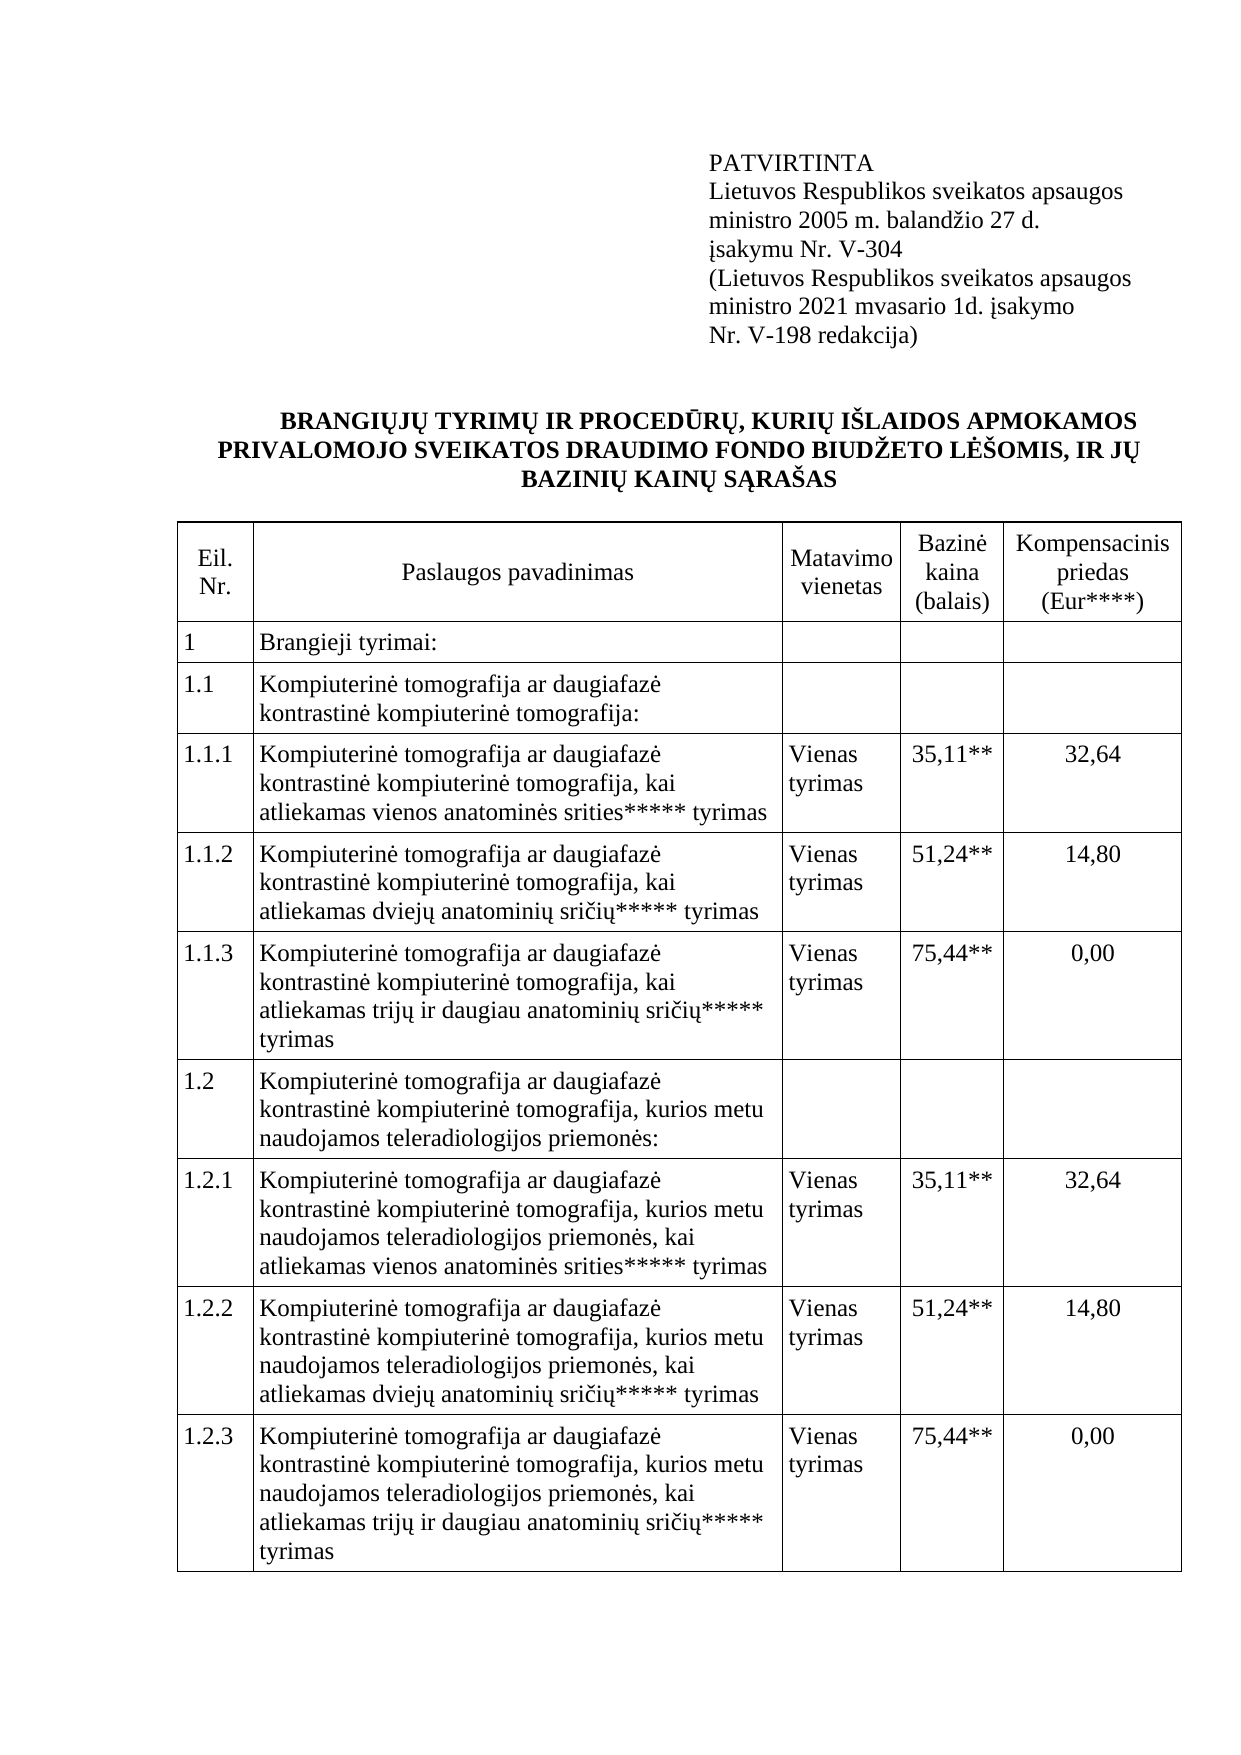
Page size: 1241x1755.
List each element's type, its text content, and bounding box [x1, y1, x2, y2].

text BRANGIŲJŲ TYRIMŲ IR PROCEDŪRŲ, KURIŲ IŠLAIDOS APMOKAMOS PRIVALOMOJO SVEIKATOS DRAUDIMO FONDO BIUDŽETO LĖŠOMIS, IR JŲ BAZINIŲ KAINŲ SĄRAŠAS [177, 406, 1181, 493]
table_cell [783, 622, 900, 662]
table_cell Kompiuterinė tomografija ar daugiafazė kontrastinė kompiuterinė tomografija: [254, 663, 782, 733]
table_cell 14,80 [1004, 1287, 1181, 1414]
table_cell 51,24** [901, 833, 1003, 931]
table_cell Kompiuterinė tomografija ar daugiafazė kontrastinė kompiuterinė tomografija, kurios metu naudojamos teleradiologijos priemonės, kai atliekamas dviejų anatominių sričių***** tyrimas [254, 1287, 782, 1414]
table_cell 51,24** [901, 1287, 1003, 1414]
table_cell Kompiuterinė tomografija ar daugiafazė kontrastinė kompiuterinė tomografija, kai atliekamas trijų ir daugiau anatominių sričių***** tyrimas [254, 932, 782, 1059]
table_cell Kompiuterinė tomografija ar daugiafazė kontrastinė kompiuterinė tomografija, kurios metu naudojamos teleradiologijos priemonės, kai atliekamas vienos anatominės srities***** tyrimas [254, 1159, 782, 1286]
table_cell 1.2.1 [178, 1159, 253, 1286]
table_cell 32,64 [1004, 1159, 1181, 1286]
table_cell [1004, 622, 1181, 662]
table_cell 75,44** [901, 932, 1003, 1059]
table_cell [783, 663, 900, 733]
table_cell 32,64 [1004, 734, 1181, 832]
table_cell 0,00 [1004, 932, 1181, 1059]
table_cell 1.1.2 [178, 833, 253, 931]
table_cell 14,80 [1004, 833, 1181, 931]
table_cell Kompiuterinė tomografija ar daugiafazė kontrastinė kompiuterinė tomografija, kurios metu naudojamos teleradiologijos priemonės: [254, 1060, 782, 1158]
table_header Matavimo vienetas [783, 523, 900, 621]
table_cell [901, 1060, 1003, 1158]
table_cell Vienas tyrimas [783, 932, 900, 1059]
table_cell 35,11** [901, 1159, 1003, 1286]
table_cell Vienas tyrimas [783, 734, 900, 832]
table_cell 1.2.3 [178, 1415, 253, 1571]
table_cell [1004, 1060, 1181, 1158]
table_cell Vienas tyrimas [783, 1287, 900, 1414]
text (Lietuvos Respublikos sveikatos apsaugos ministro 2021 mvasario 1d. įsakymo [709, 263, 1181, 320]
table_cell 75,44** [901, 1415, 1003, 1571]
table_header Eil. Nr. [178, 523, 253, 621]
table_cell 1.2 [178, 1060, 253, 1158]
table_cell Kompiuterinė tomografija ar daugiafazė kontrastinė kompiuterinė tomografija, kai atliekamas vienos anatominės srities***** tyrimas [254, 734, 782, 832]
table_cell 0,00 [1004, 1415, 1181, 1571]
text Nr. V-198 redakcija) [709, 320, 1181, 349]
table_header Kompensacinis priedas (Eur****) [1004, 523, 1181, 621]
table_cell Vienas tyrimas [783, 1159, 900, 1286]
table_cell 1.1.3 [178, 932, 253, 1059]
text Lietuvos Respublikos sveikatos apsaugos ministro 2005 m. balandžio 27 d. [709, 176, 1181, 234]
table_cell 35,11** [901, 734, 1003, 832]
table_cell [1004, 663, 1181, 733]
table_cell Kompiuterinė tomografija ar daugiafazė kontrastinė kompiuterinė tomografija, kurios metu naudojamos teleradiologijos priemonės, kai atliekamas trijų ir daugiau anatominių sričių***** tyrimas [254, 1415, 782, 1571]
table_cell 1.1.1 [178, 734, 253, 832]
text įsakymu Nr. V-304 [709, 234, 1181, 263]
table_cell [783, 1060, 900, 1158]
table_cell Kompiuterinė tomografija ar daugiafazė kontrastinė kompiuterinė tomografija, kai atliekamas dviejų anatominių sričių***** tyrimas [254, 833, 782, 931]
table_cell Vienas tyrimas [783, 833, 900, 931]
table_header Paslaugos pavadinimas [254, 523, 782, 621]
table_cell [901, 663, 1003, 733]
table_cell Brangieji tyrimai: [254, 622, 782, 662]
table_header Bazinė kaina (balais) [901, 523, 1003, 621]
table_cell [901, 622, 1003, 662]
table_cell Vienas tyrimas [783, 1415, 900, 1571]
table_cell 1.2.2 [178, 1287, 253, 1414]
table_cell 1.1 [178, 663, 253, 733]
text PATVIRTINTA [709, 148, 1181, 176]
table_cell 1 [178, 622, 253, 662]
